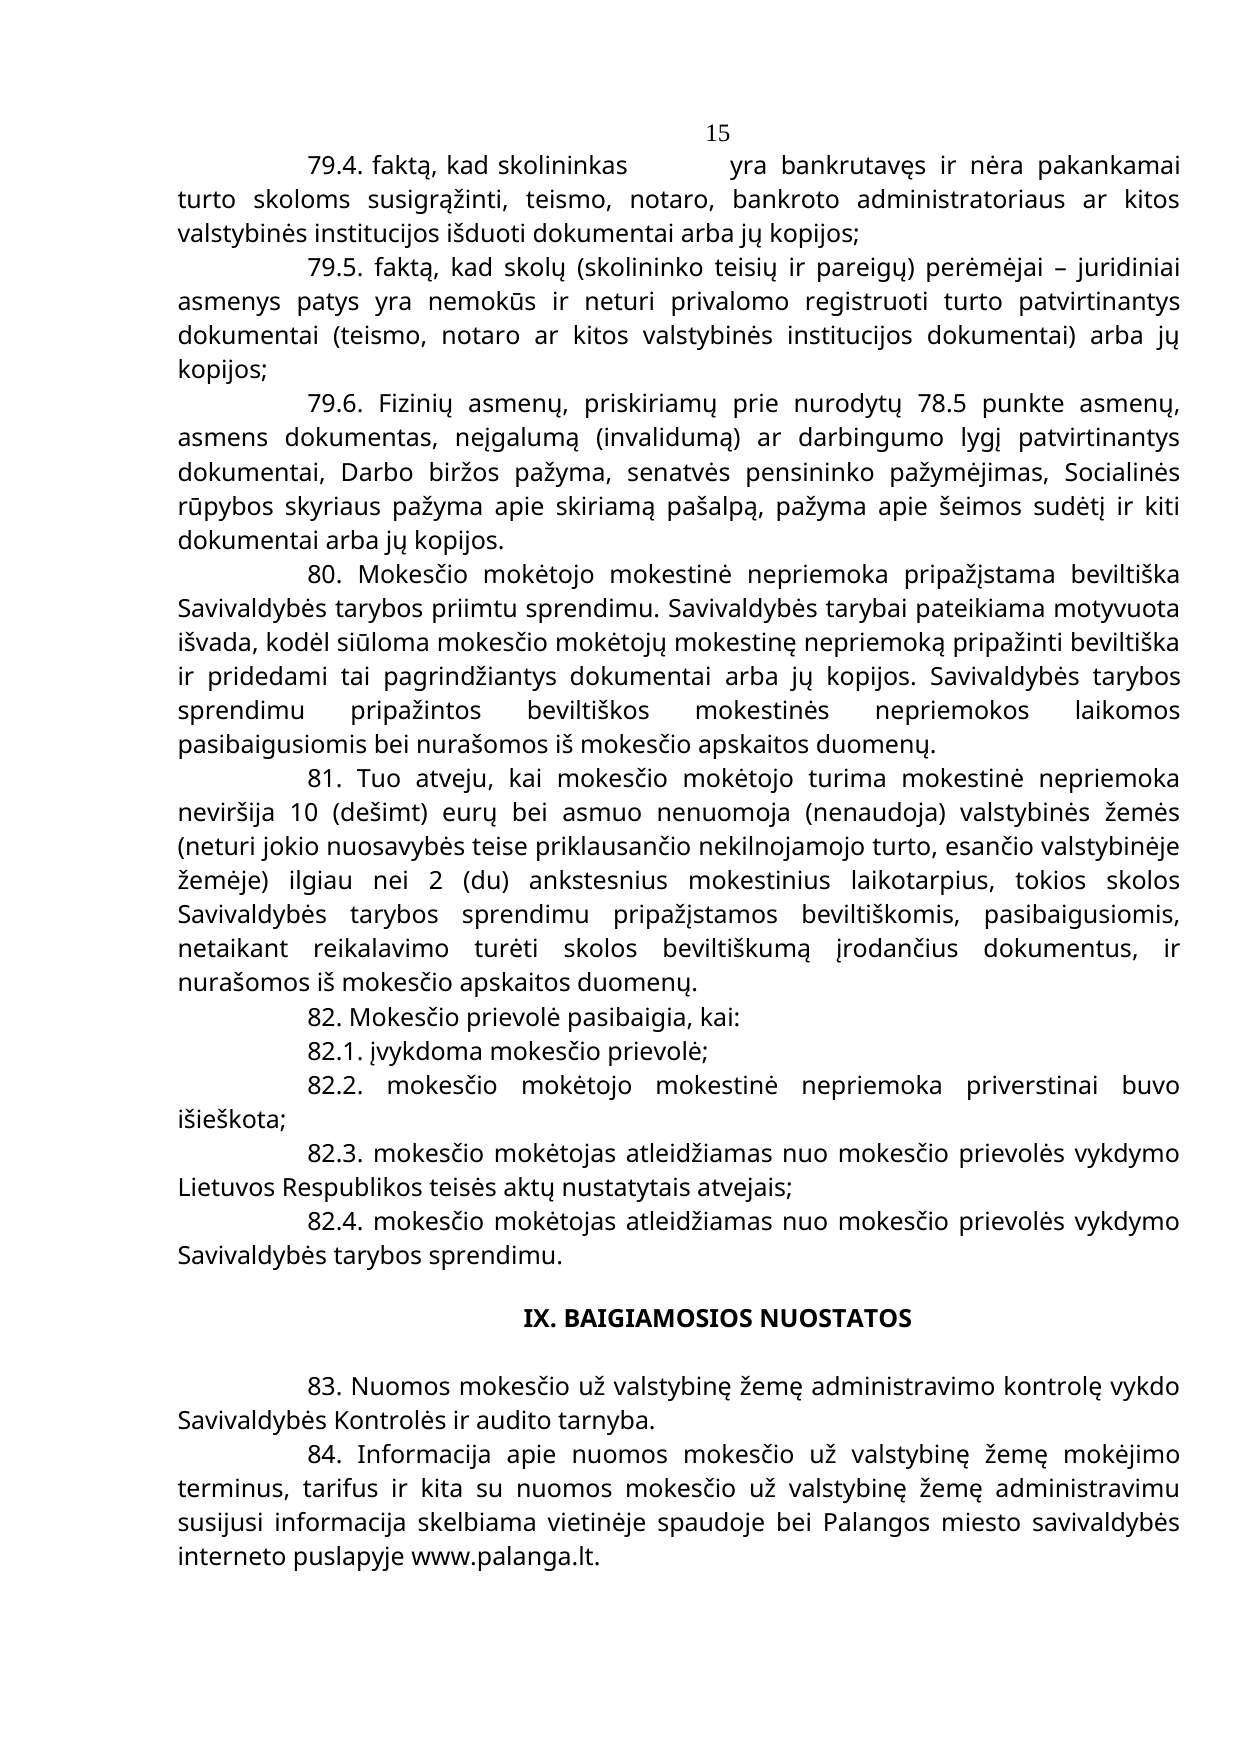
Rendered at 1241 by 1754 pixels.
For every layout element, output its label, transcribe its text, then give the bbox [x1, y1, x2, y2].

text 81. Tuo atveju, kai mokesčio mokėtojo turima mokestinė nepriemoka neviršija 10 (dešimt) eurų bei asmuo nenuomoja (nenaudoja) valstybinės žemės (neturi jokio nuosavybės teise priklausančio nekilnojamojo turto, esančio valstybinėje žemėje) ilgiau nei 2 (du) ankstesnius mokestinius laikotarpius, tokios skolos Savivaldybės tarybos sprendimu pripažįstamos beviltiškomis, pasibaigusiomis, netaikant reikalavimo turėti skolos beviltiškumą įrodančius dokumentus, ir nurašomos iš mokesčio apskaitos duomenų. [177, 761, 1181, 999]
text 82.1. įvykdoma mokesčio prievolė; [177, 1033, 1181, 1067]
text IX. BAIGIAMOSIOS NUOSTATOS [177, 1300, 1181, 1334]
text 80. Mokesčio mokėtojo mokestinė nepriemoka pripažįstama beviltiška Savivaldybės tarybos priimtu sprendimu. Savivaldybės tarybai pateikiama motyvuota išvada, kodėl siūloma mokesčio mokėtojų mokestinę nepriemoką pripažinti beviltiška ir pridedami tai pagrindžiantys dokumentai arba jų kopijos. Savivaldybės tarybos sprendimu pripažintos beviltiškos mokestinės nepriemokos laikomos pasibaigusiomis bei nurašomos iš mokesčio apskaitos duomenų. [177, 556, 1181, 761]
text 82.2. mokesčio mokėtojo mokestinė nepriemoka priverstinai buvo išieškota; [177, 1067, 1181, 1135]
text 83. Nuomos mokesčio už valstybinę žemę administravimo kontrolę vykdo Savivaldybės Kontrolės ir audito tarnyba. [177, 1368, 1181, 1437]
text 79.5. faktą, kad skolų (skolininko teisių ir pareigų) perėmėjai – juridiniai asmenys patys yra nemokūs ir neturi privalomo registruoti turto patvirtinantys dokumentai (teismo, notaro ar kitos valstybinės institucijos dokumentai) arba jų kopijos; [177, 250, 1181, 386]
text 82.4. mokesčio mokėtojas atleidžiamas nuo mokesčio prievolės vykdymo Savivaldybės tarybos sprendimu. [177, 1203, 1181, 1272]
text 79.4. faktą, kad skolininkas yra bankrutavęs ir nėra pakankamai turto skoloms susigrąžinti, teismo, notaro, bankroto administratoriaus ar kitos valstybinės institucijos išduoti dokumentai arba jų kopijos; [177, 148, 1181, 250]
text 84. Informacija apie nuomos mokesčio už valstybinę žemę mokėjimo terminus, tarifus ir kita su nuomos mokesčio už valstybinę žemę administravimu susijusi informacija skelbiama vietinėje spaudoje bei Palangos miesto savivaldybės interneto puslapyje www.palanga.lt. [177, 1437, 1181, 1573]
text 82.3. mokesčio mokėtojas atleidžiamas nuo mokesčio prievolės vykdymo Lietuvos Respublikos teisės aktų nustatytais atvejais; [177, 1135, 1181, 1203]
text 79.6. Fizinių asmenų, priskiriamų prie nurodytų 78.5 punkte asmenų, asmens dokumentas, neįgalumą (invalidumą) ar darbingumo lygį patvirtinantys dokumentai, Darbo biržos pažyma, senatvės pensininko pažymėjimas, Socialinės rūpybos skyriaus pažyma apie skiriamą pašalpą, pažyma apie šeimos sudėtį ir kiti dokumentai arba jų kopijos. [177, 386, 1181, 556]
text 82. Mokesčio prievolė pasibaigia, kai: [177, 999, 1181, 1033]
